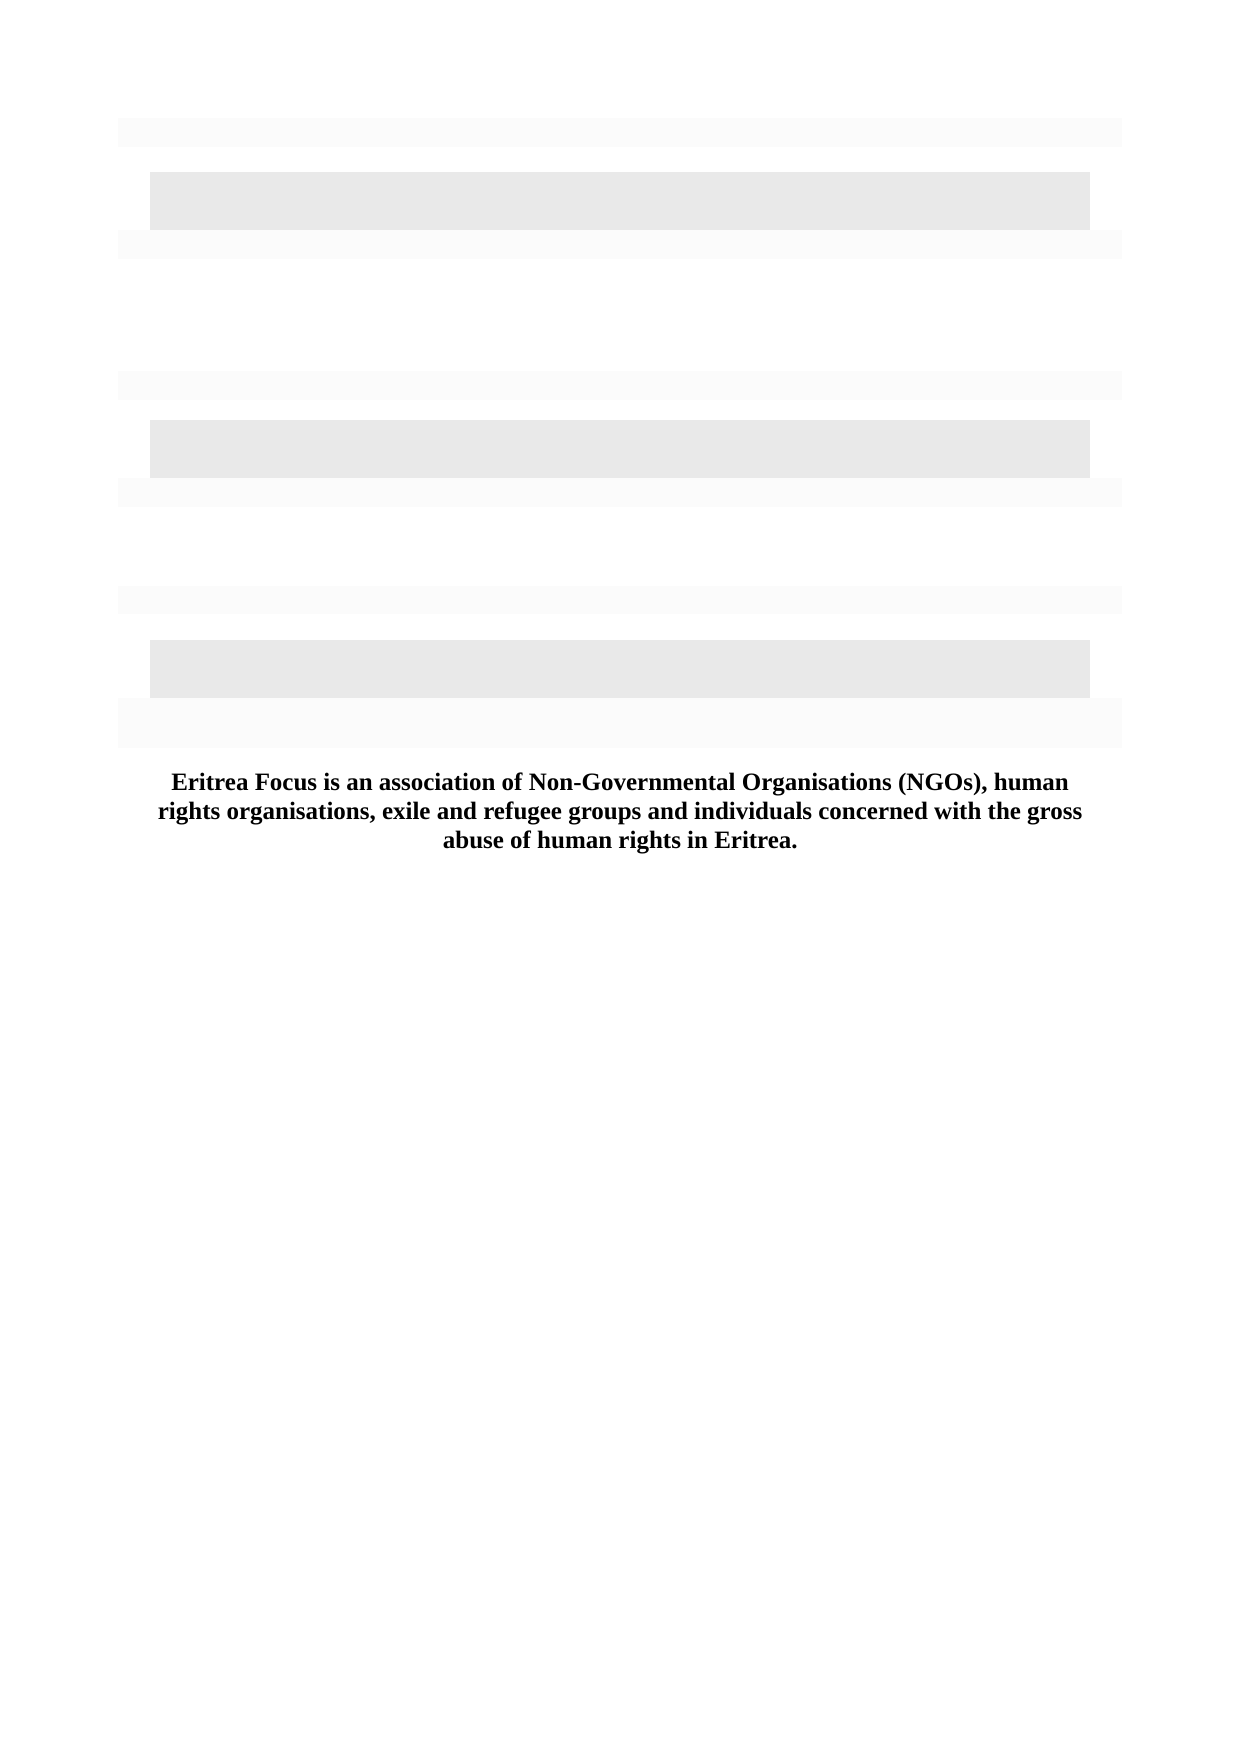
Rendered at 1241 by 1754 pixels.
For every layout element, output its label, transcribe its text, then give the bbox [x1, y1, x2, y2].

table_header ​ [777, 420, 1090, 478]
table_header ​ [463, 172, 777, 230]
table_header ​ [150, 640, 1090, 698]
table_header ​ [777, 172, 1090, 230]
table_header [149, 313, 1086, 371]
table_header ​ [150, 172, 463, 230]
table_header ​ [463, 420, 777, 478]
table_header Eritrea Focus is an association of Non-Governmental Organisations (NGOs), human rights organisations, exile and refugee groups and individuals concerned with the gross abuse of human rights in Eritrea. [150, 767, 1090, 883]
table_header ​ [149, 284, 1086, 313]
table_header ​ [150, 420, 463, 478]
